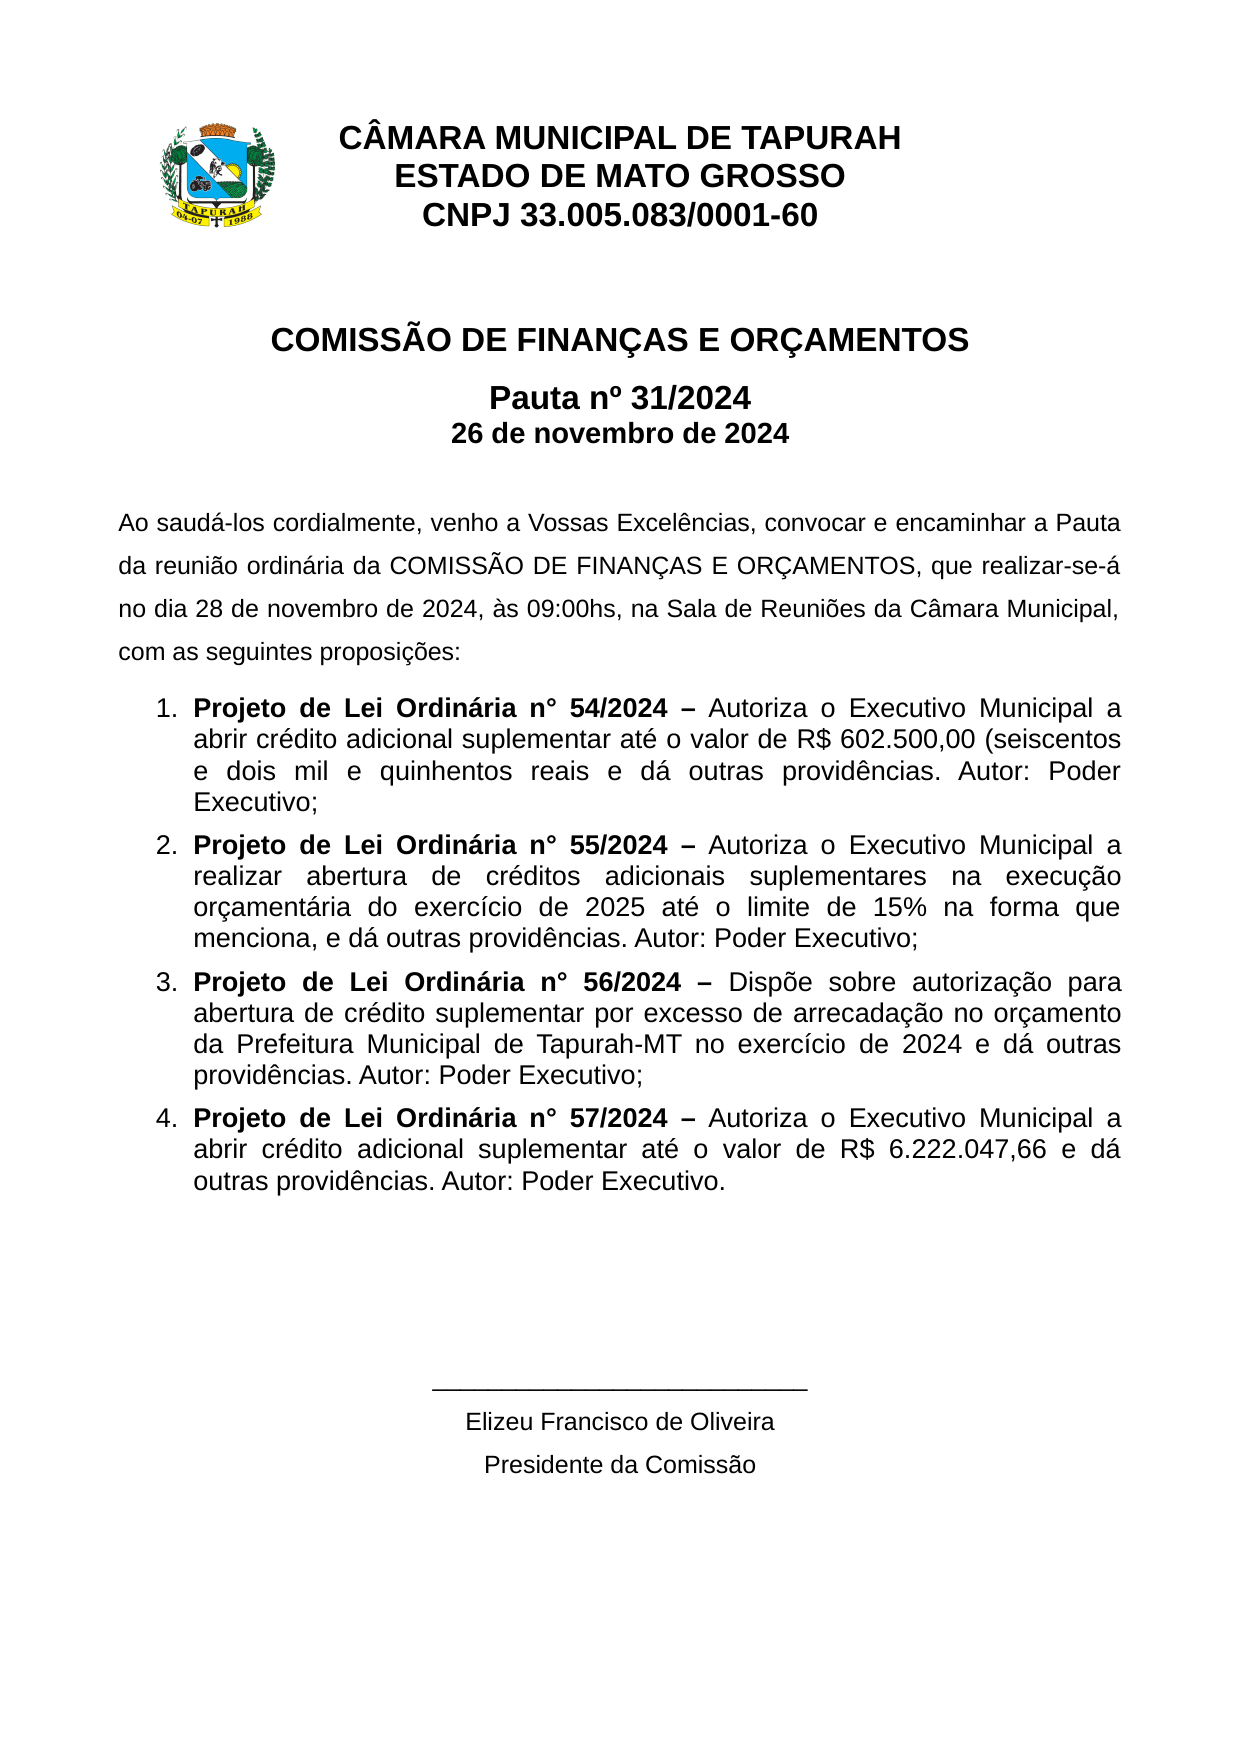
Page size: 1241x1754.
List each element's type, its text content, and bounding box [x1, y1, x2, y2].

text Presidente da Comissão [118, 1450, 1122, 1478]
list Projeto de Lei Ordinária n° 55/2024 – Autoriza o Executivo Municipal a realizar abertura de créditos adicionais suplementares na execução orçamentária do exercício de 2025 até o limite de 15% na forma que menciona, e dá outras providências. Autor: Poder Executivo; [156, 829, 1122, 954]
text ___________________________ [118, 1363, 1122, 1392]
list Projeto de Lei Ordinária n° 56/2024 – Dispõe sobre autorização para abertura de crédito suplementar por excesso de arrecadação no orçamento da Prefeitura Municipal de Tapurah-MT no exercício de 2024 e dá outras providências. Autor: Poder Executivo; [156, 966, 1122, 1091]
list Projeto de Lei Ordinária n° 57/2024 – Autoriza o Executivo Municipal a abrir crédito adicional suplementar até o valor de R$ 6.222.047,66 e dá outras providências. Autor: Poder Executivo. [156, 1102, 1122, 1196]
text Elizeu Francisco de Oliveira [118, 1407, 1122, 1435]
text 26 de novembro de 2024 [118, 417, 1122, 450]
list Projeto de Lei Ordinária n° 54/2024 – Autoriza o Executivo Municipal a abrir crédito adicional suplementar até o valor de R$ 602.500,00 (seiscentos e dois mil e quinhentos reais e dá outras providências. Autor: Poder Executivo; [156, 692, 1122, 817]
text Pauta nº 31/2024 [118, 378, 1122, 417]
text COMISSÃO DE FINANÇAS E ORÇAMENTOS [118, 321, 1122, 359]
text Ao saudá-los cordialmente, venho a Vossas Excelências, convocar e encaminhar a Pauta da reunião ordinária da COMISSÃO DE FINANÇAS E ORÇAMENTOS, que realizar-se-á no dia 28 de novembro de 2024, às 09:00hs, na Sala de Reuniões da Câmara Municipal, com as seguintes proposições: [118, 508, 1122, 666]
picture [154, 115, 280, 237]
